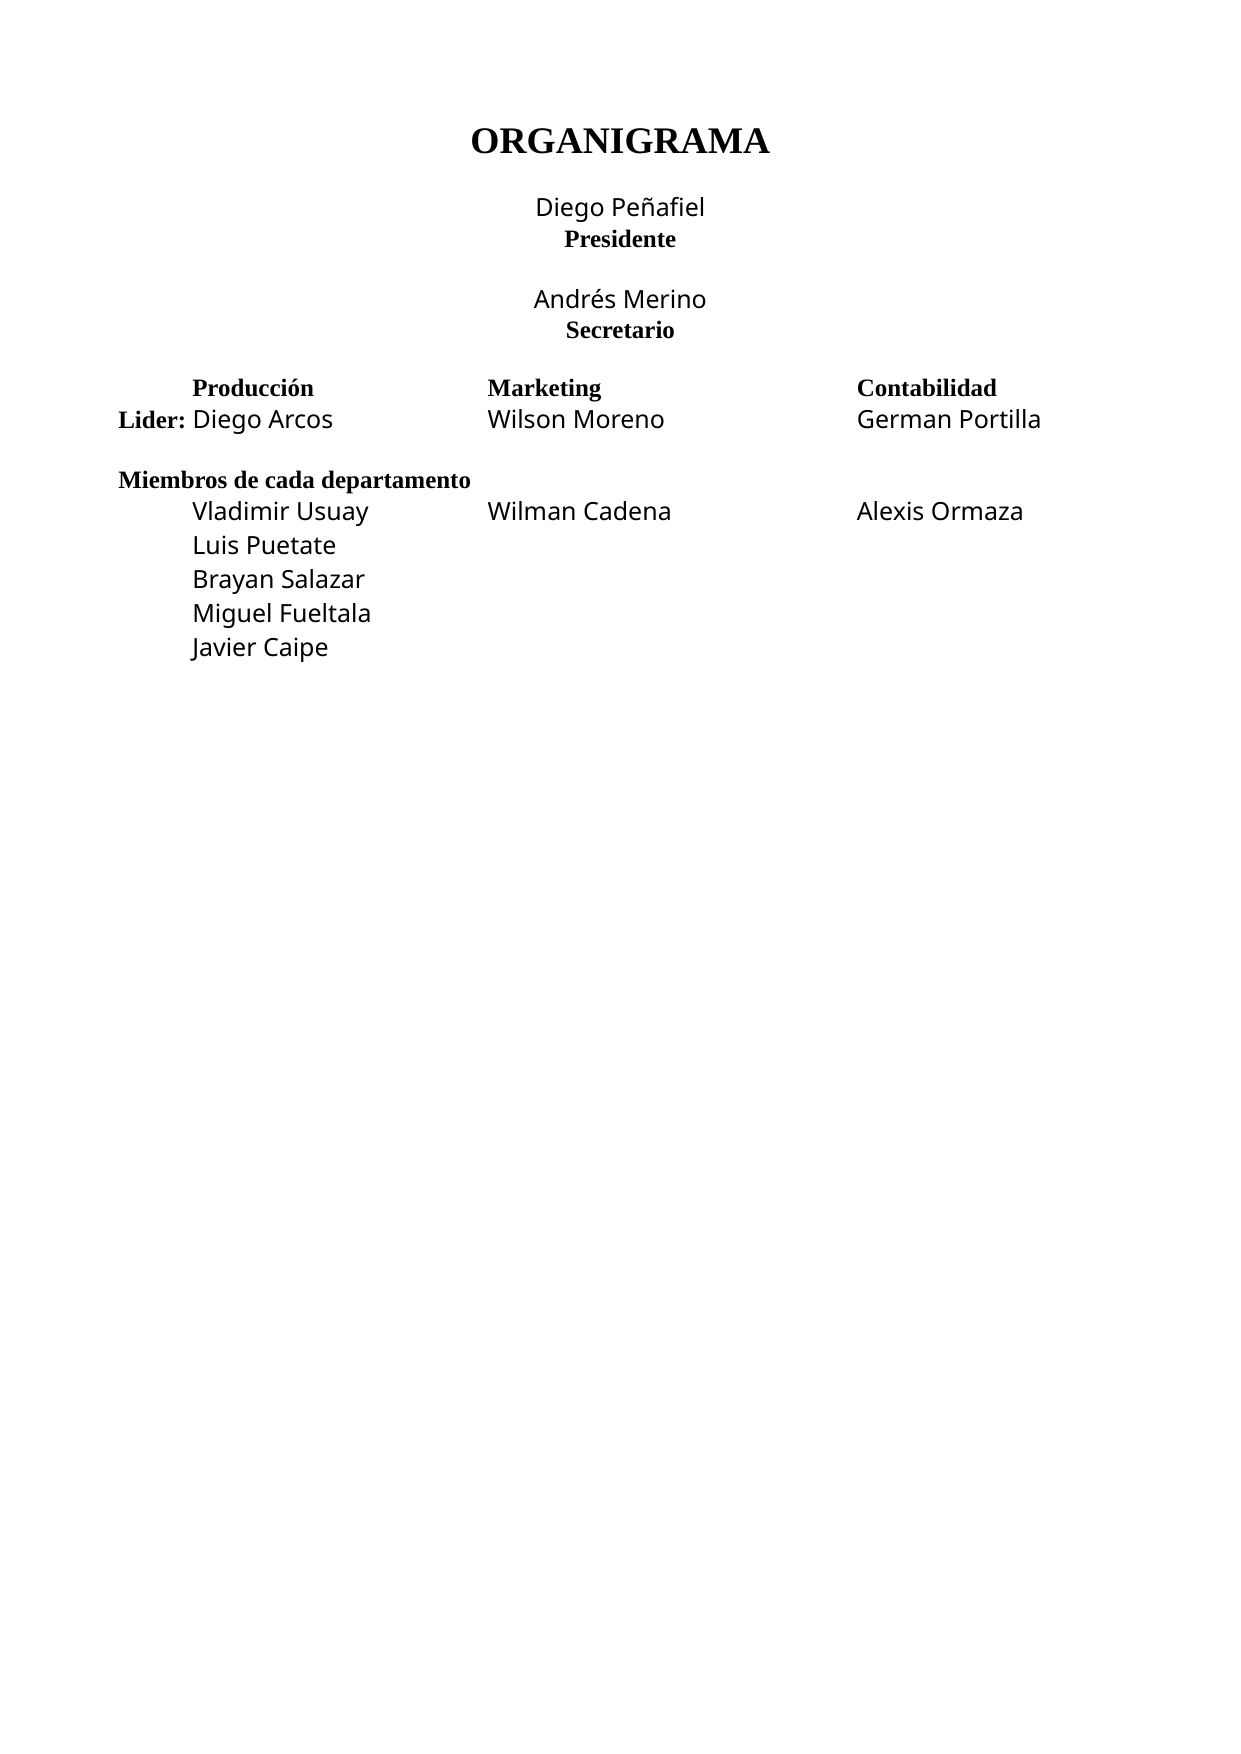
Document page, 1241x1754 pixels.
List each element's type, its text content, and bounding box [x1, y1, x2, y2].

text Luis Puetate [118, 527, 1122, 562]
text Javier Caipe [118, 630, 1122, 664]
text Miguel Fueltala [118, 596, 1122, 630]
text Vladimir Usuay Wilman Cadena Alexis Ormaza [118, 493, 1122, 527]
text ORGANIGRAMA [118, 118, 1122, 161]
text Producción Marketing Contabilidad [118, 373, 1122, 402]
text Andrés Merino [118, 282, 1122, 316]
text Diego Peñafiel [118, 190, 1122, 224]
text Brayan Salazar [118, 562, 1122, 596]
text Presidente [118, 224, 1122, 253]
text Lider: Diego Arcos Wilson Moreno German Portilla [118, 402, 1122, 436]
text Miembros de cada departamento [118, 465, 1122, 493]
text Secretario [118, 316, 1122, 344]
